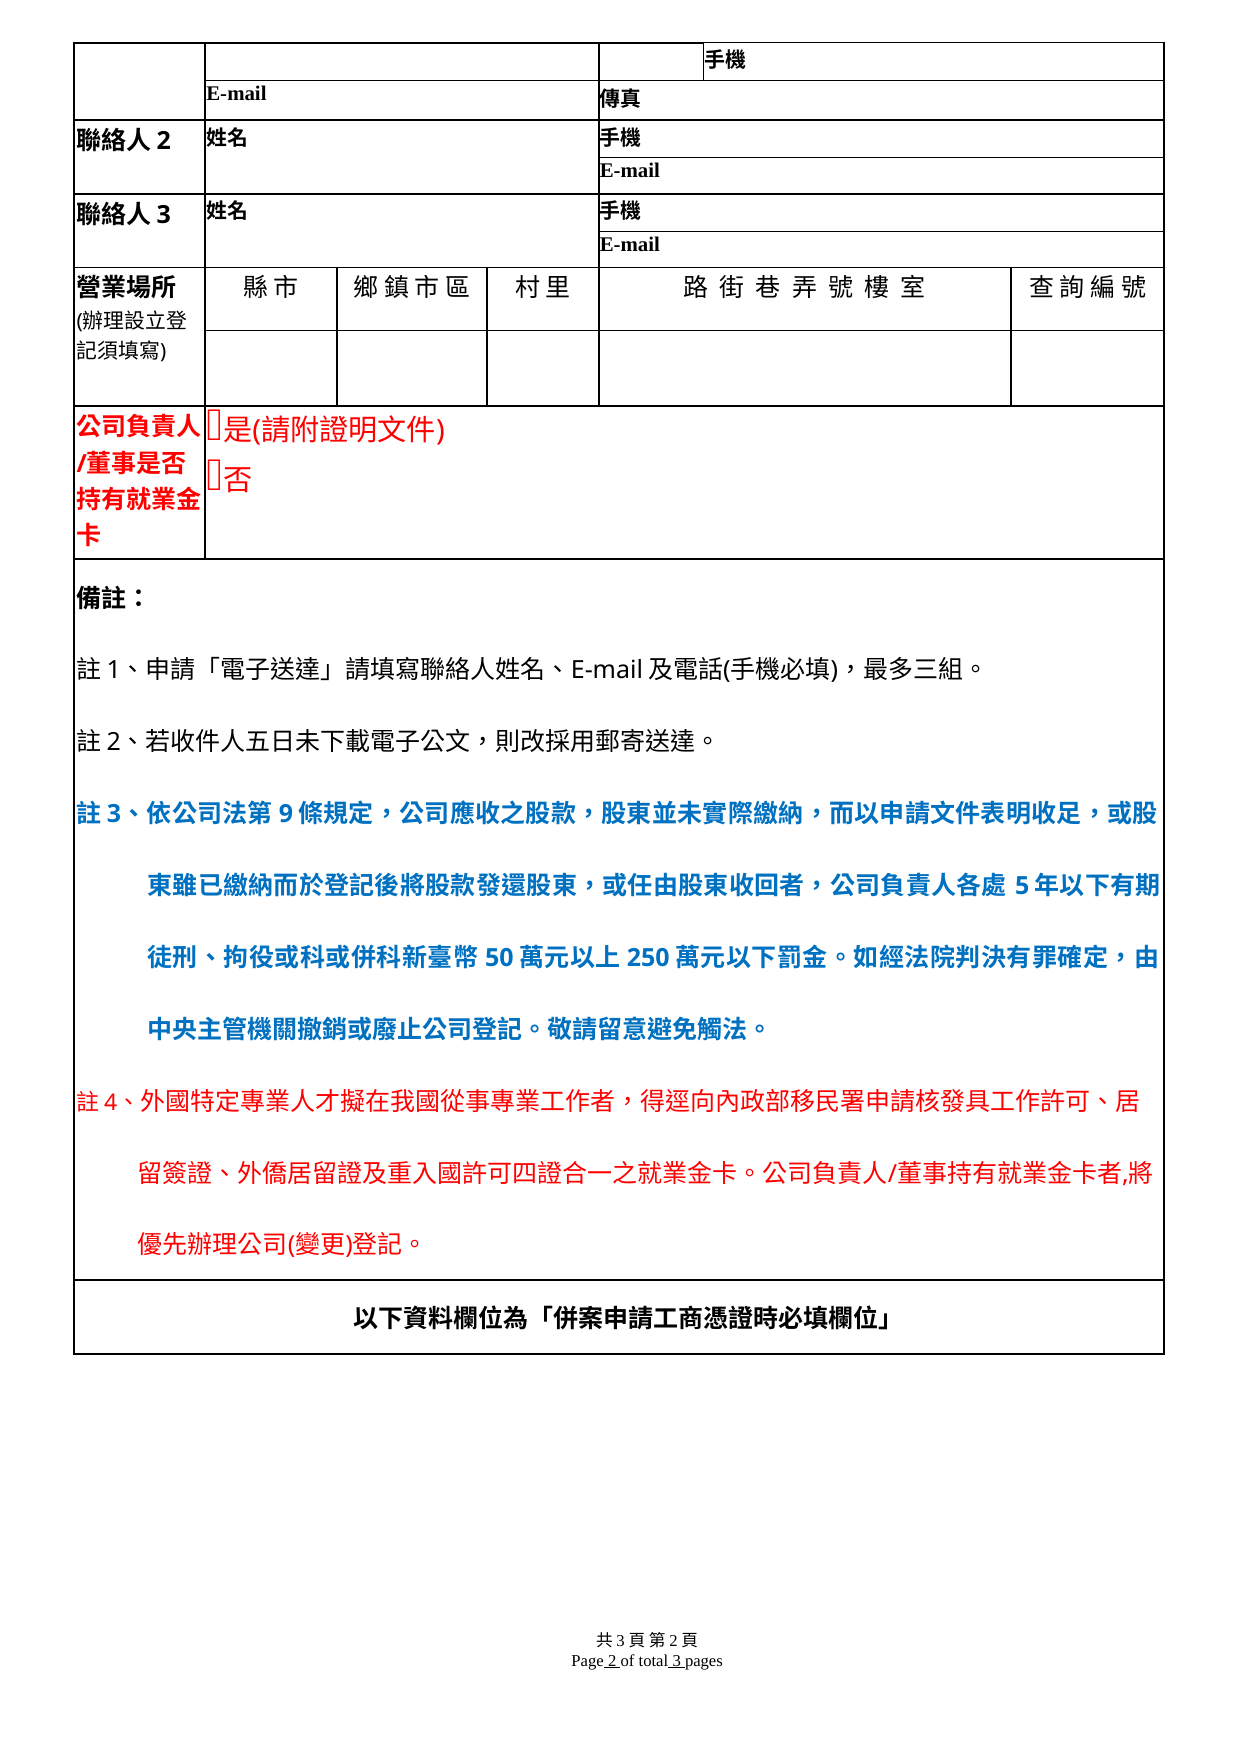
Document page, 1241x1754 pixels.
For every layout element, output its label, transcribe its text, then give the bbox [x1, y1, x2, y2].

table_cell 縣 市 [206, 268, 336, 330]
table_cell E-mail [600, 232, 1163, 267]
table_cell 村 里 [488, 268, 598, 330]
table_cell 以下資料欄位為「併案申請工商憑證時必填欄位」 [75, 1281, 1163, 1353]
table_cell 姓名 [206, 121, 598, 193]
table_cell [488, 331, 598, 405]
table_cell [338, 331, 486, 405]
table_cell 手機 [600, 195, 1163, 231]
table_cell E-mail [600, 158, 1163, 193]
table_cell 營業場所(辦理設立登記須填寫) [75, 268, 204, 405]
table_cell [206, 44, 598, 80]
table_cell [206, 331, 336, 405]
table_cell 鄉 鎮 市 區 [338, 268, 486, 330]
table_cell 手機 [600, 121, 1163, 157]
table_cell 手機 [704, 43, 1163, 80]
table_cell 路 街 巷 弄 號 樓 室 [600, 268, 1010, 330]
table_cell [75, 44, 204, 119]
table_cell [600, 331, 1010, 405]
table_cell 是(請附證明文件) 否 [206, 407, 1163, 558]
table_cell 查 詢 編 號 [1012, 268, 1163, 330]
table_cell E-mail [206, 81, 598, 119]
table_cell 聯絡人3 [75, 195, 204, 267]
table_cell 公司負責人/董事是否持有就業金卡 [75, 407, 204, 558]
table_cell 傳真 [600, 81, 1163, 119]
table_cell 聯絡人2 [75, 121, 204, 193]
table_cell 備註： 註1、申請「電子送達」請填寫聯絡人姓名、E-mail及電話(手機必填)，最多三組。 註2、若收件人五日未下載電子公文，則改採用郵寄送達。 註3、依公司法第9條規定，公司應收之股款，股東並未實際繳納，而以申請文件表明收足，或股東雖已繳納而於登記後將股款發還股東，或任由股東收回者，公司負責人各處5年以下有期徒刑、拘役或科或併科新臺幣50萬元以上250萬元以下罰金。如經法院判決有罪確定，由中央主管機關撤銷或廢止公司登記。敬請留意避免觸法。 註4、外國特定專業人才擬在我國從事專業工作者，得逕向內政部移民署申請核發具工作許可、居留簽證、外僑居留證及重入國許可四證合一之就業金卡。公司負責人/董事持有就業金卡者,將優先辦理公司(變更)登記。 [75, 560, 1163, 1279]
table_cell 姓名 [206, 195, 598, 267]
table_cell [600, 44, 703, 80]
table_cell [1012, 331, 1163, 405]
